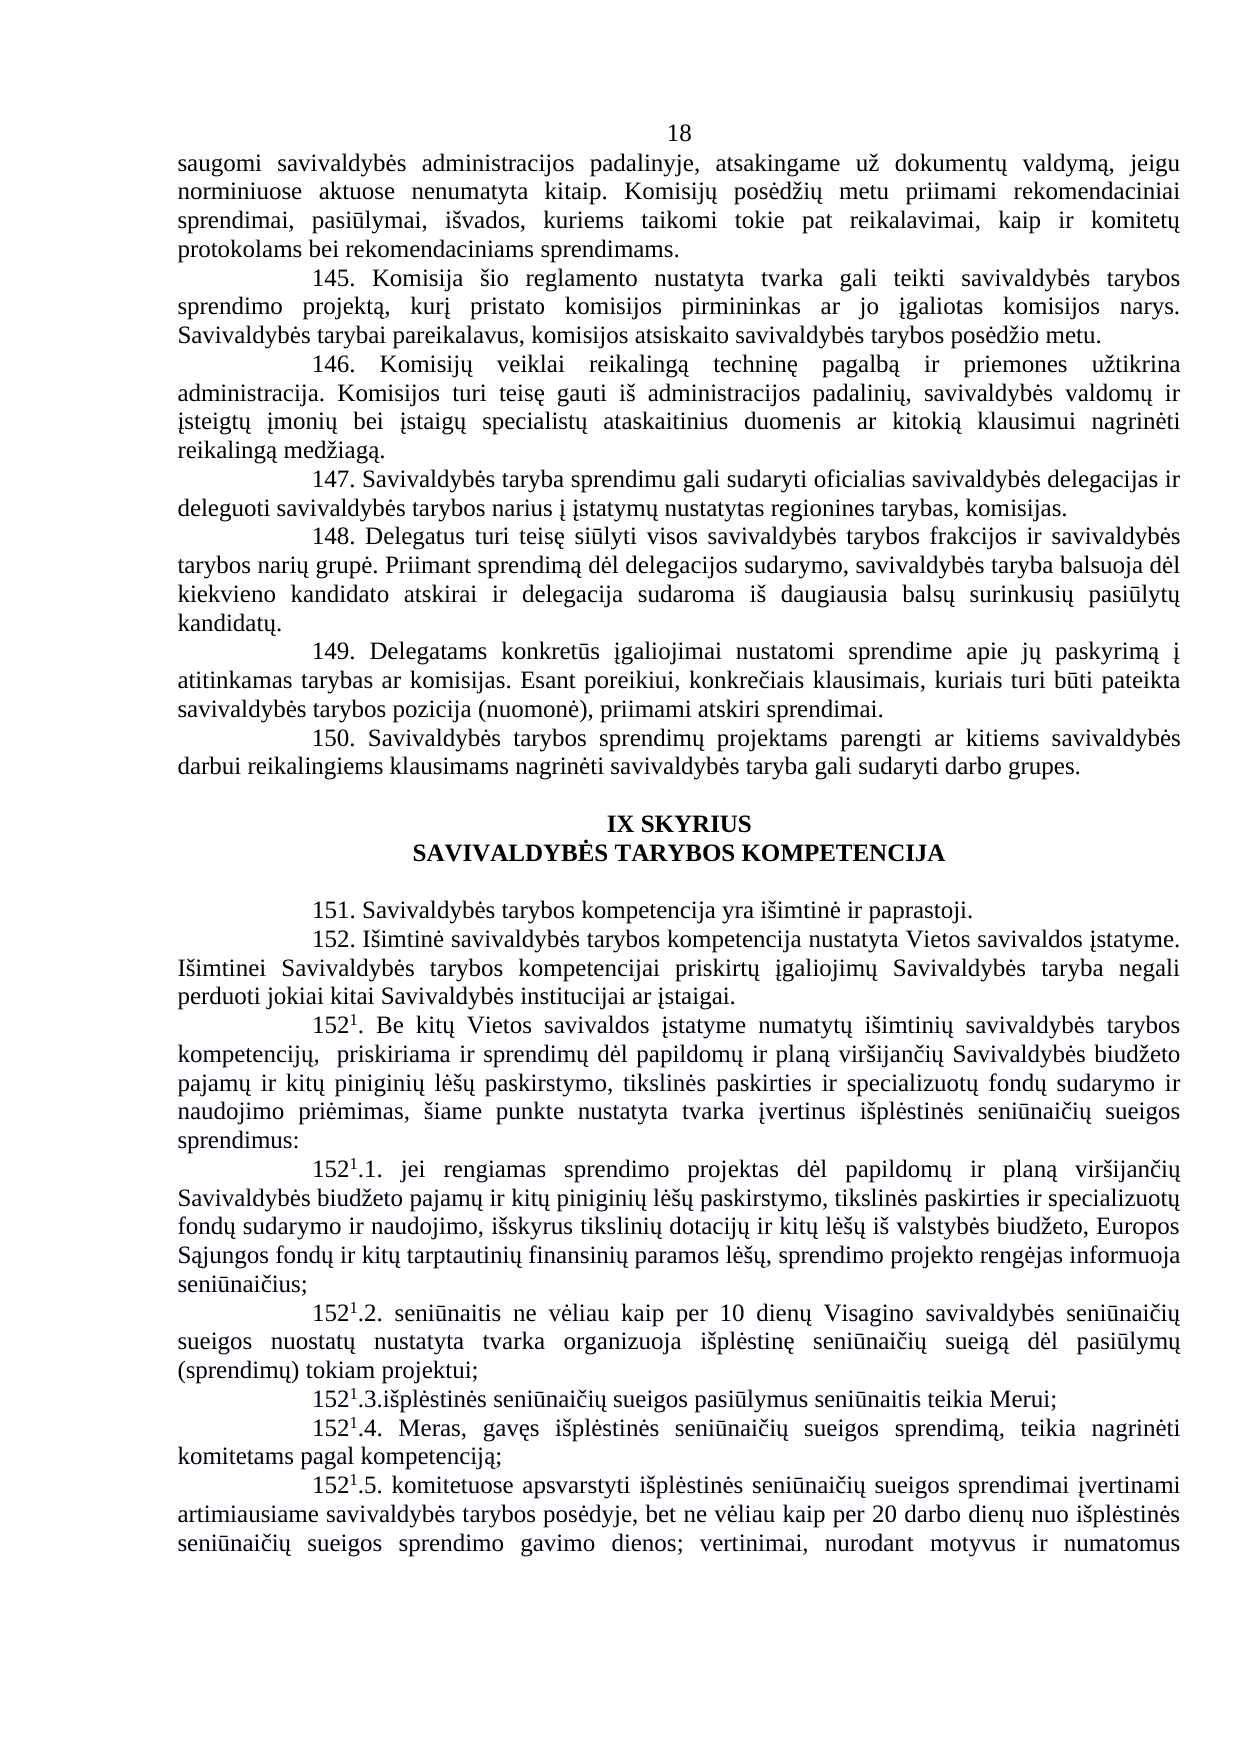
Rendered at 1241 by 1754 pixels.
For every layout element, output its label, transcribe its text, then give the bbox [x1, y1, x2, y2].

text 147. Savivaldybės taryba sprendimu gali sudaryti oficialias savivaldybės delegacijas ir deleguoti savivaldybės tarybos narius į įstatymų nustatytas regionines tarybas, komisijas. [177, 464, 1181, 521]
text 1521.5. komitetuose apsvarstyti išplėstinės seniūnaičių sueigos sprendimai įvertinami artimiausiame savivaldybės tarybos posėdyje, bet ne vėliau kaip per 20 darbo dienų nuo išplėstinės seniūnaičių sueigos sprendimo gavimo dienos; vertinimai, nurodant motyvus ir numatomus [177, 1470, 1181, 1556]
text 146. Komisijų veiklai reikalingą techninę pagalbą ir priemones užtikrina administracija. Komisijos turi teisę gauti iš administracijos padalinių, savivaldybės valdomų ir įsteigtų įmonių bei įstaigų specialistų ataskaitinius duomenis ar kitokią klausimui nagrinėti reikalingą medžiagą. [177, 349, 1181, 464]
text 151. Savivaldybės tarybos kompetencija yra išimtinė ir paprastoji. [177, 895, 1181, 924]
text 1521.2. seniūnaitis ne vėliau kaip per 10 dienų Visagino savivaldybės seniūnaičių sueigos nuostatų nustatyta tvarka organizuoja išplėstinę seniūnaičių sueigą dėl pasiūlymų (sprendimų) tokiam projektui; [177, 1298, 1181, 1384]
text 152. Išimtinė savivaldybės tarybos kompetencija nustatyta Vietos savivaldos įstatyme. Išimtinei Savivaldybės tarybos kompetencijai priskirtų įgaliojimų Savivaldybės taryba negali perduoti jokiai kitai Savivaldybės institucijai ar įstaigai. [177, 924, 1181, 1010]
text saugomi savivaldybės administracijos padalinyje, atsakingame už dokumentų valdymą, jeigu norminiuose aktuose nenumatyta kitaip. Komisijų posėdžių metu priimami rekomendaciniai sprendimai, pasiūlymai, išvados, kuriems taikomi tokie pat reikalavimai, kaip ir komitetų protokolams bei rekomendaciniams sprendimams. [177, 148, 1181, 263]
text 1521.3.išplėstinės seniūnaičių sueigos pasiūlymus seniūnaitis teikia Merui; [177, 1384, 1181, 1413]
text SAVIVALDYBĖS TARYBOS KOMPETENCIJA [177, 838, 1181, 866]
text 150. Savivaldybės tarybos sprendimų projektams parengti ar kitiems savivaldybės darbui reikalingiems klausimams nagrinėti savivaldybės taryba gali sudaryti darbo grupes. [177, 723, 1181, 780]
text 148. Delegatus turi teisę siūlyti visos savivaldybės tarybos frakcijos ir savivaldybės tarybos narių grupė. Priimant sprendimą dėl delegacijos sudarymo, savivaldybės taryba balsuoja dėl kiekvieno kandidato atskirai ir delegacija sudaroma iš daugiausia balsų surinkusių pasiūlytų kandidatų. [177, 521, 1181, 636]
text 1521.4. Meras, gavęs išplėstinės seniūnaičių sueigos sprendimą, teikia nagrinėti komitetams pagal kompetenciją; [177, 1413, 1181, 1470]
text 1521.1. jei rengiamas sprendimo projektas dėl papildomų ir planą viršijančių Savivaldybės biudžeto pajamų ir kitų piniginių lėšų paskirstymo, tikslinės paskirties ir specializuotų fondų sudarymo ir naudojimo, išskyrus tikslinių dotacijų ir kitų lėšų iš valstybės biudžeto, Europos Sąjungos fondų ir kitų tarptautinių finansinių paramos lėšų, sprendimo projekto rengėjas informuoja seniūnaičius; [177, 1154, 1181, 1298]
text 149. Delegatams konkretūs įgaliojimai nustatomi sprendime apie jų paskyrimą į atitinkamas tarybas ar komisijas. Esant poreikiui, konkrečiais klausimais, kuriais turi būti pateikta savivaldybės tarybos pozicija (nuomonė), priimami atskiri sprendimai. [177, 636, 1181, 723]
text IX SKYRIUS [177, 809, 1181, 838]
text 1521. Be kitų Vietos savivaldos įstatyme numatytų išimtinių savivaldybės tarybos kompetencijų, priskiriama ir sprendimų dėl papildomų ir planą viršijančių Savivaldybės biudžeto pajamų ir kitų piniginių lėšų paskirstymo, tikslinės paskirties ir specializuotų fondų sudarymo ir naudojimo priėmimas, šiame punkte nustatyta tvarka įvertinus išplėstinės seniūnaičių sueigos sprendimus: [177, 1010, 1181, 1154]
text 145. Komisija šio reglamento nustatyta tvarka gali teikti savivaldybės tarybos sprendimo projektą, kurį pristato komisijos pirmininkas ar jo įgaliotas komisijos narys. Savivaldybės tarybai pareikalavus, komisijos atsiskaito savivaldybės tarybos posėdžio metu. [177, 263, 1181, 349]
